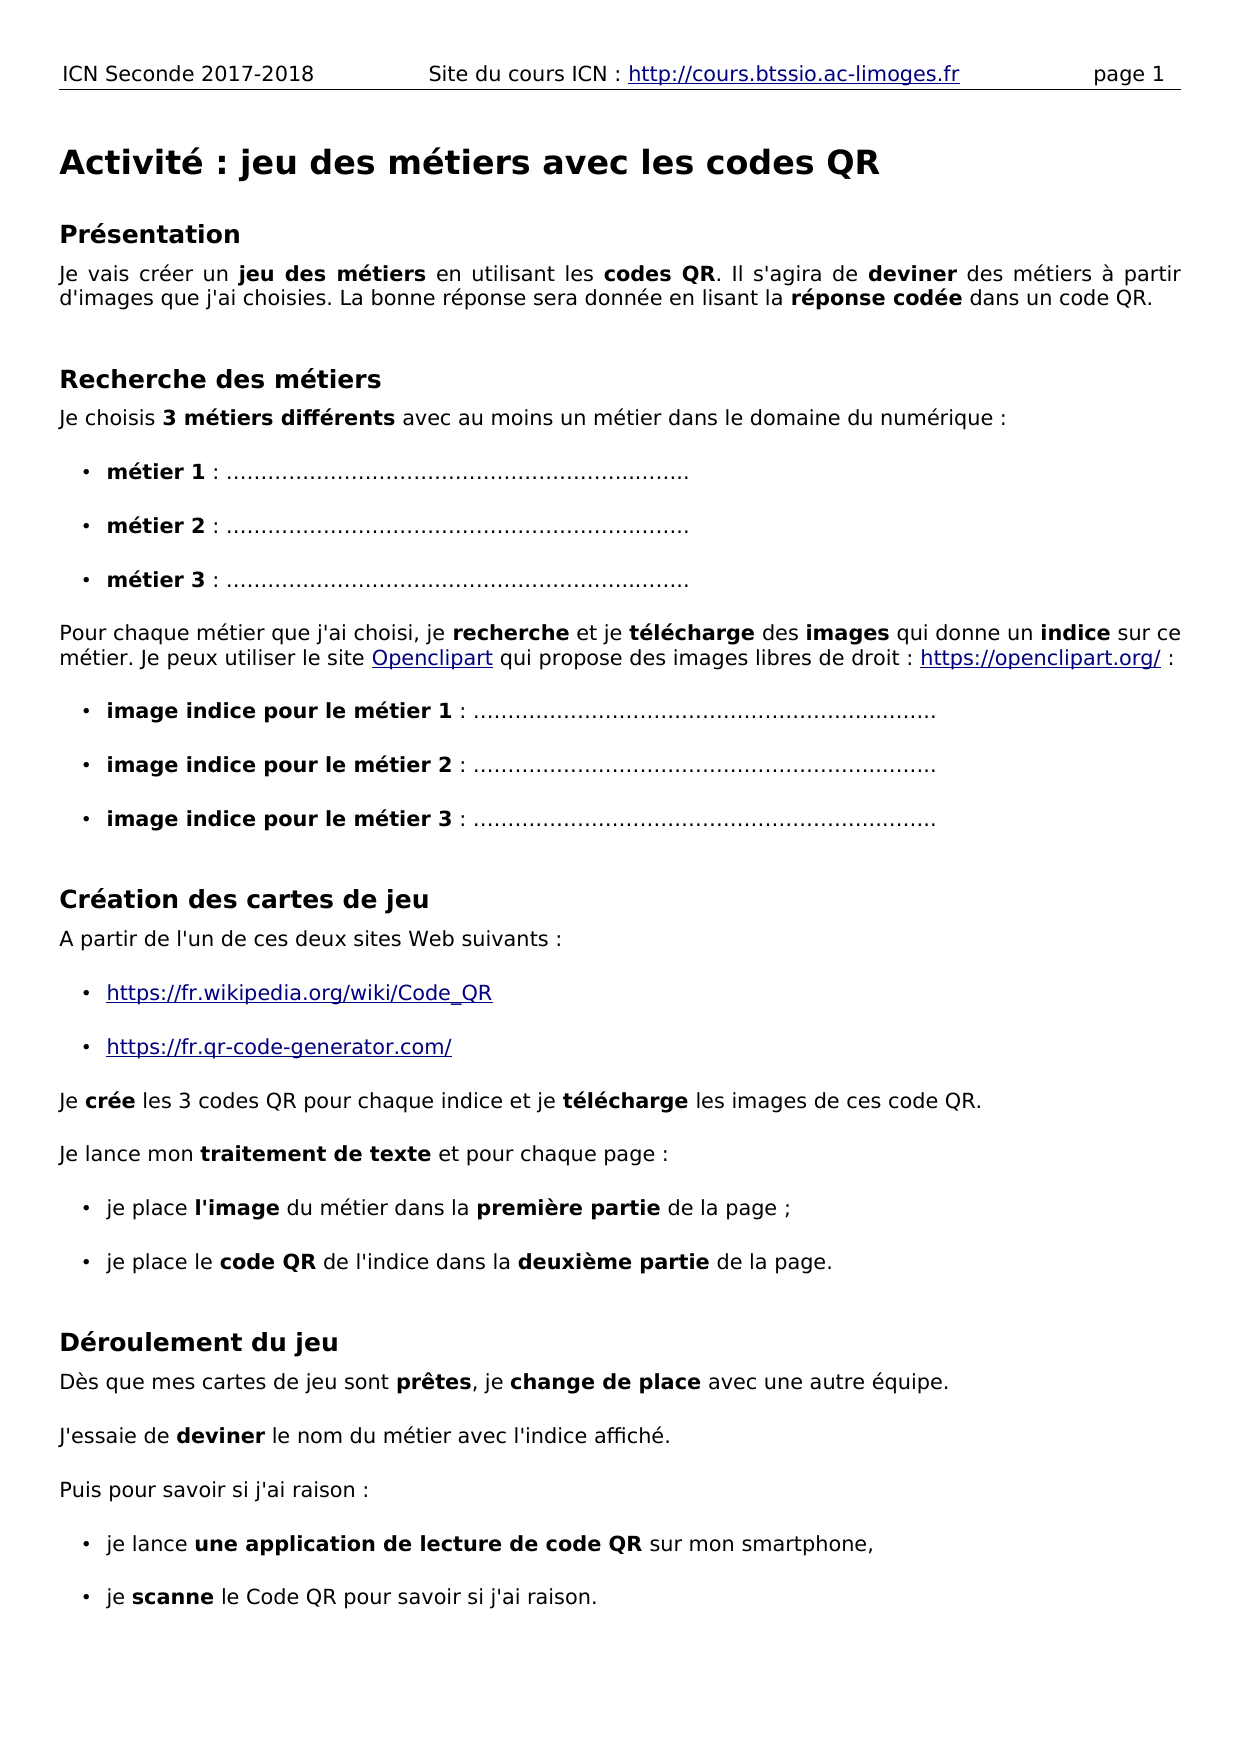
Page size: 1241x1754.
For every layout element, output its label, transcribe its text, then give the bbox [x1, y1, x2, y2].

list je place l'image du métier dans la première partie de la page ; [83, 1196, 1181, 1220]
subtitle Déroulement du jeu [59, 1329, 1181, 1358]
list image indice pour le métier 2 : …………………………………………………..…….. [83, 753, 1181, 777]
subtitle Activité : jeu des métiers avec les codes QR [59, 144, 1181, 183]
subtitle Recherche des métiers [59, 365, 1181, 394]
list métier 1 : …………………………………………………..…….. [83, 460, 1181, 484]
text Pour chaque métier que j'ai choisi, je recherche et je télécharge des images qui donne un indice sur ce métier. Je peux utiliser le site Openclipart qui propose des images libres de droit : https://openclipart.org/ : [59, 621, 1181, 670]
text Dès que mes cartes de jeu sont prêtes, je change de place avec une autre équipe. [59, 1370, 1181, 1394]
subtitle Création des cartes de jeu [59, 886, 1181, 915]
list je lance une application de lecture de code QR sur mon smartphone, [83, 1532, 1181, 1556]
list je scanne le Code QR pour savoir si j'ai raison. [83, 1585, 1181, 1609]
subtitle Présentation [59, 220, 1181, 249]
list https://fr.wikipedia.org/wiki/Code_QR [83, 981, 1181, 1005]
text Je vais créer un jeu des métiers en utilisant les codes QR. Il s'agira de deviner des métiers à partir d'images que j'ai choisies. La bonne réponse sera donnée en lisant la réponse codée dans un code QR. [59, 262, 1181, 310]
list https://fr.qr-code-generator.com/ [83, 1035, 1181, 1059]
text J'essaie de deviner le nom du métier avec l'indice affiché. [59, 1424, 1181, 1448]
text Je lance mon traitement de texte et pour chaque page : [59, 1142, 1181, 1167]
list je place le code QR de l'indice dans la deuxième partie de la page. [83, 1250, 1181, 1274]
list métier 2 : …………………………………………………..…….. [83, 514, 1181, 538]
text Je crée les 3 codes QR pour chaque indice et je télécharge les images de ces code QR. [59, 1089, 1181, 1113]
list métier 3 : …………………………………………………..…….. [83, 568, 1181, 592]
text Puis pour savoir si j'ai raison : [59, 1478, 1181, 1502]
list image indice pour le métier 1 : …………………………………………………..…….. [83, 699, 1181, 724]
list image indice pour le métier 3 : …………………………………………………..…….. [83, 807, 1181, 831]
text Je choisis 3 métiers différents avec au moins un métier dans le domaine du numérique : [59, 406, 1181, 431]
text A partir de l'un de ces deux sites Web suivants : [59, 927, 1181, 952]
